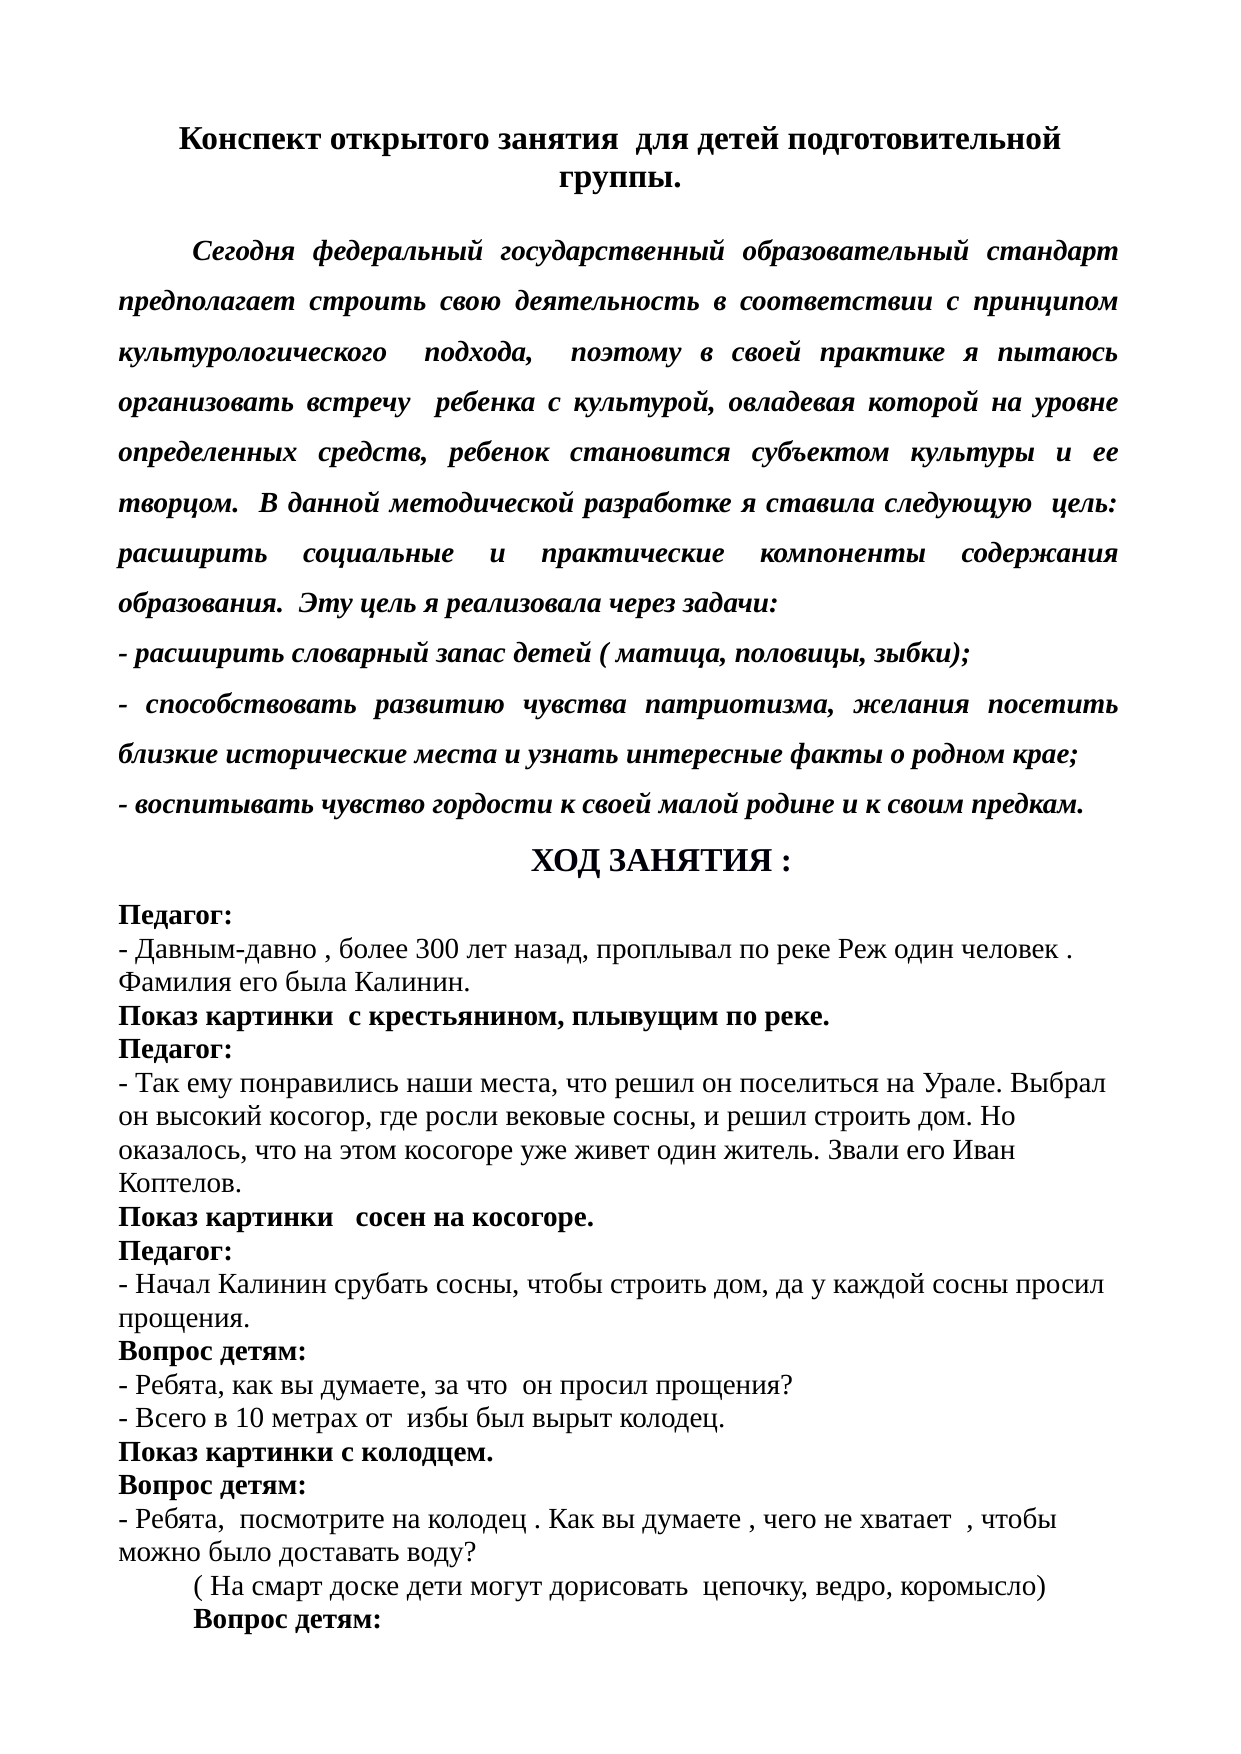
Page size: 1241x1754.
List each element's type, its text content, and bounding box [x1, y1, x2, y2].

text Педагог: [118, 1233, 1122, 1266]
text ХОД ЗАНЯТИЯ : [118, 840, 1122, 878]
text - Так ему понравились наши места, что решил он поселиться на Урале. Выбрал он высокий косогор, где росли вековые сосны, и решил строить дом. Но оказалось, что на этом косогоре уже живет один житель. Звали его Иван Коптелов. [118, 1065, 1122, 1199]
text Показ картинки сосен на косогоре. [118, 1199, 1122, 1233]
list - способствовать развитию чувства патриотизма, желания посетить близкие исторические места и узнать интересные факты о родном крае; [118, 686, 1122, 770]
text - Начал Калинин срубать сосны, чтобы строить дом, да у каждой сосны просил прощения. [118, 1266, 1122, 1333]
list Вопрос детям: [156, 1602, 1122, 1635]
list ( На смарт доске дети могут дорисовать цепочку, ведро, коромысло) [156, 1568, 1122, 1602]
text - Ребята, посмотрите на колодец . Как вы думаете , чего не хватает , чтобы можно было доставать воду? [118, 1501, 1122, 1568]
list - воспитывать чувство гордости к своей малой родине и к своим предкам. [118, 787, 1122, 820]
text Конспект открытого занятия для детей подготовительной группы. [118, 118, 1122, 195]
text Педагог: [118, 1031, 1122, 1065]
text Педагог: [118, 897, 1122, 931]
text Вопрос детям: [118, 1467, 1122, 1501]
text - Ребята, как вы думаете, за что он просил прощения? [118, 1367, 1122, 1400]
text - Давным-давно , более 300 лет назад, проплывал по реке Реж один человек . Фамилия его была Калинин. [118, 931, 1122, 998]
text - Всего в 10 метрах от избы был вырыт колодец. [118, 1400, 1122, 1434]
text Вопрос детям: [118, 1333, 1122, 1367]
text Сегодня федеральный государственный образовательный стандарт предполагает строить свою деятельность в соответствии с принципом культурологического подхода, поэтому в своей практике я пытаюсь организовать встречу ребенка с культурой, овладевая которой на уровне определенных средств, ребенок становится субъектом культуры и ее творцом. В данной методической разработке я ставила следующую цель: расширить социальные и практические компоненты содержания образования. Эту цель я реализовала через задачи: [118, 233, 1122, 619]
text Показ картинки с крестьянином, плывущим по реке. [118, 998, 1122, 1031]
list - расширить словарный запас детей ( матица, половицы, зыбки); [118, 636, 1122, 669]
text Показ картинки с колодцем. [118, 1434, 1122, 1467]
